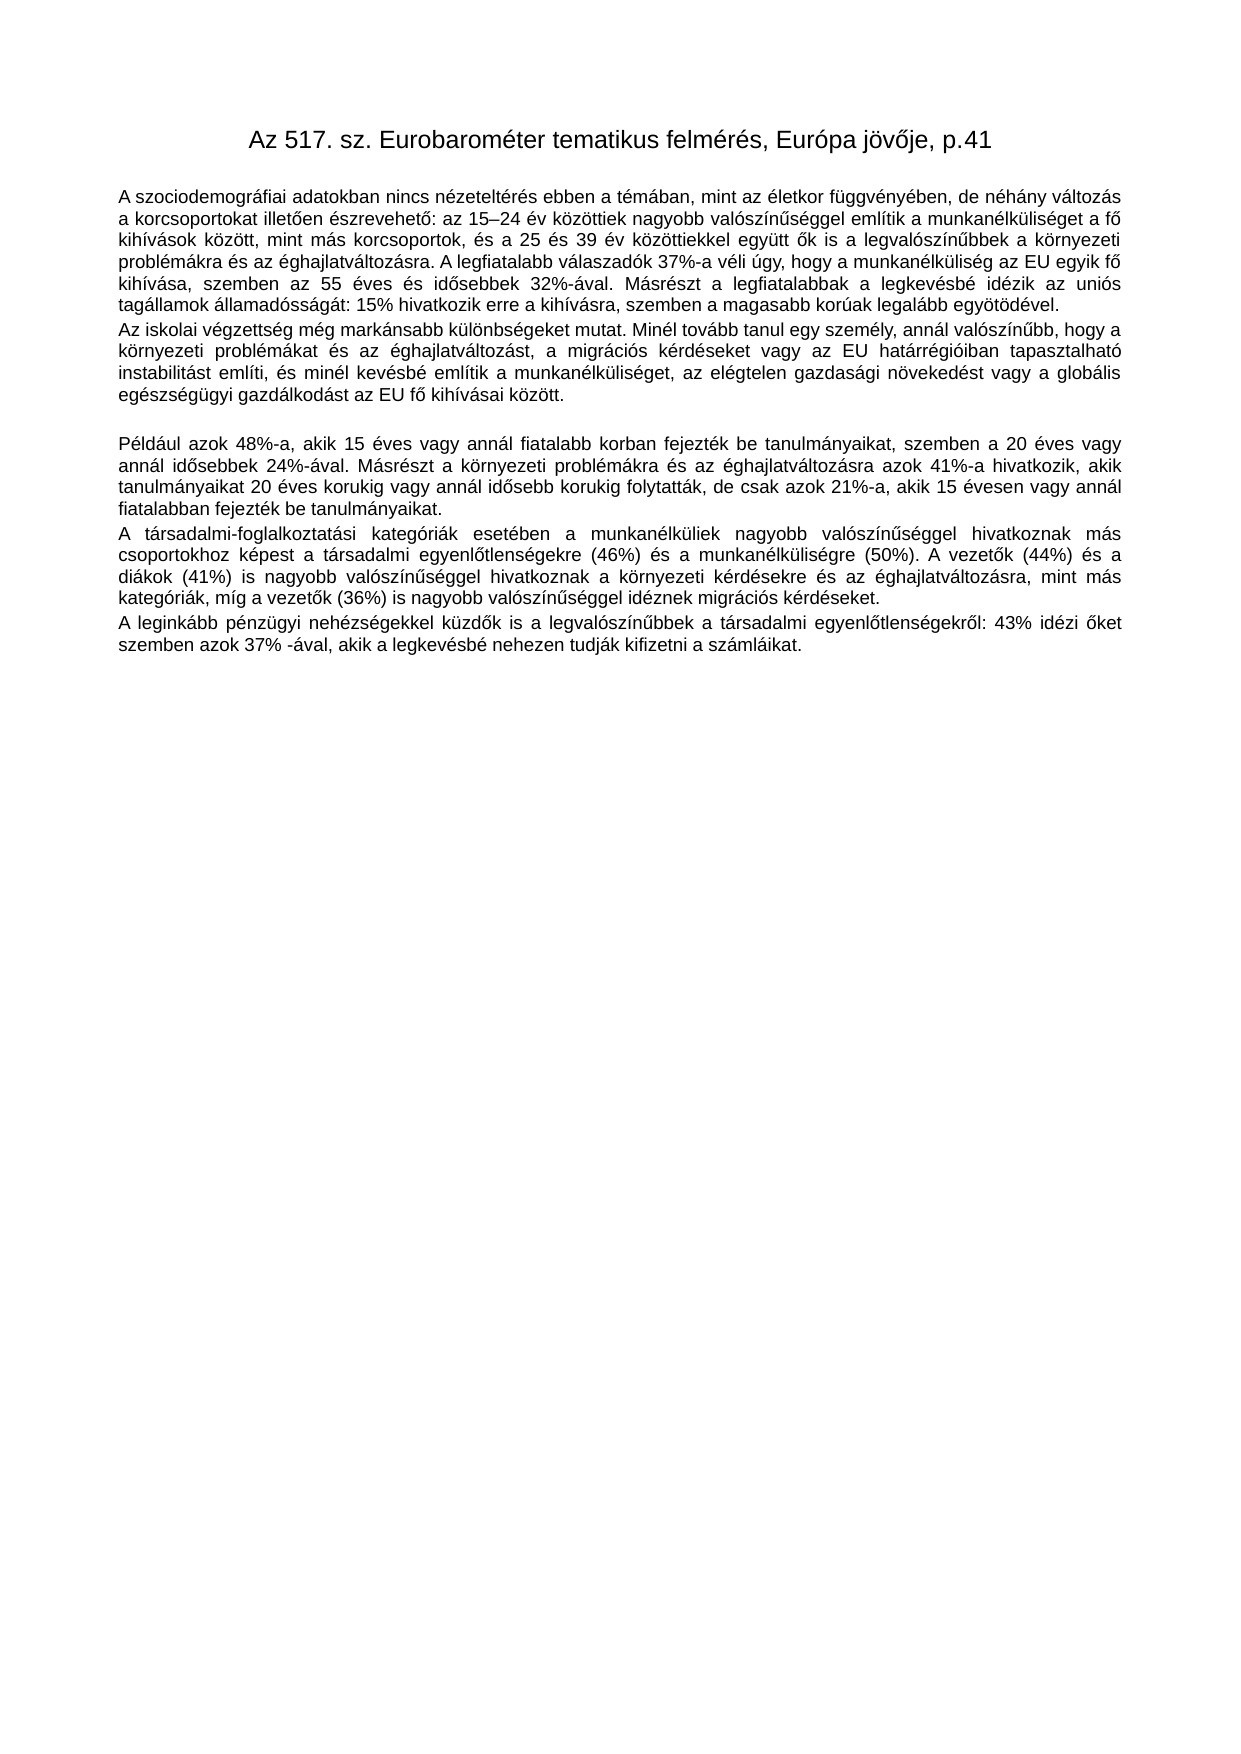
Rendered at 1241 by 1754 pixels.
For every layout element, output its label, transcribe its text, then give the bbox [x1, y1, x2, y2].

text A leginkább pénzügyi nehézségekkel küzdők is a legvalószínűbbek a társadalmi egyenlőtlenségekről: 43% idézi őket szemben azok 37% -ával, akik a legkevésbé nehezen tudják kifizetni a számláikat. [118, 612, 1122, 655]
text A szociodemográfiai adatokban nincs nézeteltérés ebben a témában, mint az életkor függvényében, de néhány változás a korcsoportokat illetően észrevehető: az 15–24 év közöttiek nagyobb valószínűséggel említik a munkanélküliséget a fő kihívások között, mint más korcsoportok, és a 25 és 39 év közöttiekkel együtt ők is a legvalószínűbbek a környezeti problémákra és az éghajlatváltozásra. A legfiatalabb válaszadók 37%-a véli úgy, hogy a munkanélküliség az EU egyik fő kihívása, szemben az 55 éves és idősebbek 32%-ával. Másrészt a legfiatalabbak a legkevésbé idézik az uniós tagállamok államadósságát: 15% hivatkozik erre a kihívásra, szemben a magasabb korúak legalább egyötödével. [118, 186, 1122, 315]
text Például azok 48%-a, akik 15 éves vagy annál fiatalabb korban fejezték be tanulmányaikat, szemben a 20 éves vagy annál idősebbek 24%-ával. Másrészt a környezeti problémákra és az éghajlatváltozásra azok 41%-a hivatkozik, akik tanulmányaikat 20 éves korukig vagy annál idősebb korukig folytatták, de csak azok 21%-a, akik 15 évesen vagy annál fiatalabban fejezték be tanulmányaikat. [118, 433, 1122, 519]
text Az iskolai végzettség még markánsabb különbségeket mutat. Minél tovább tanul egy személy, annál valószínűbb, hogy a környezeti problémákat és az éghajlatváltozást, a migrációs kérdéseket vagy az EU határrégióiban tapasztalható instabilitást említi, és minél kevésbé említik a munkanélküliséget, az elégtelen gazdasági növekedést vagy a globális egészségügyi gazdálkodást az EU fő kihívásai között. [118, 319, 1122, 405]
text A társadalmi-foglalkoztatási kategóriák esetében a munkanélküliek nagyobb valószínűséggel hivatkoznak más csoportokhoz képest a társadalmi egyenlőtlenségekre (46%) és a munkanélküliségre (50%). A vezetők (44%) és a diákok (41%) is nagyobb valószínűséggel hivatkoznak a környezeti kérdésekre és az éghajlatváltozásra, mint más kategóriák, míg a vezetők (36%) is nagyobb valószínűséggel idéznek migrációs kérdéseket. [118, 522, 1122, 609]
